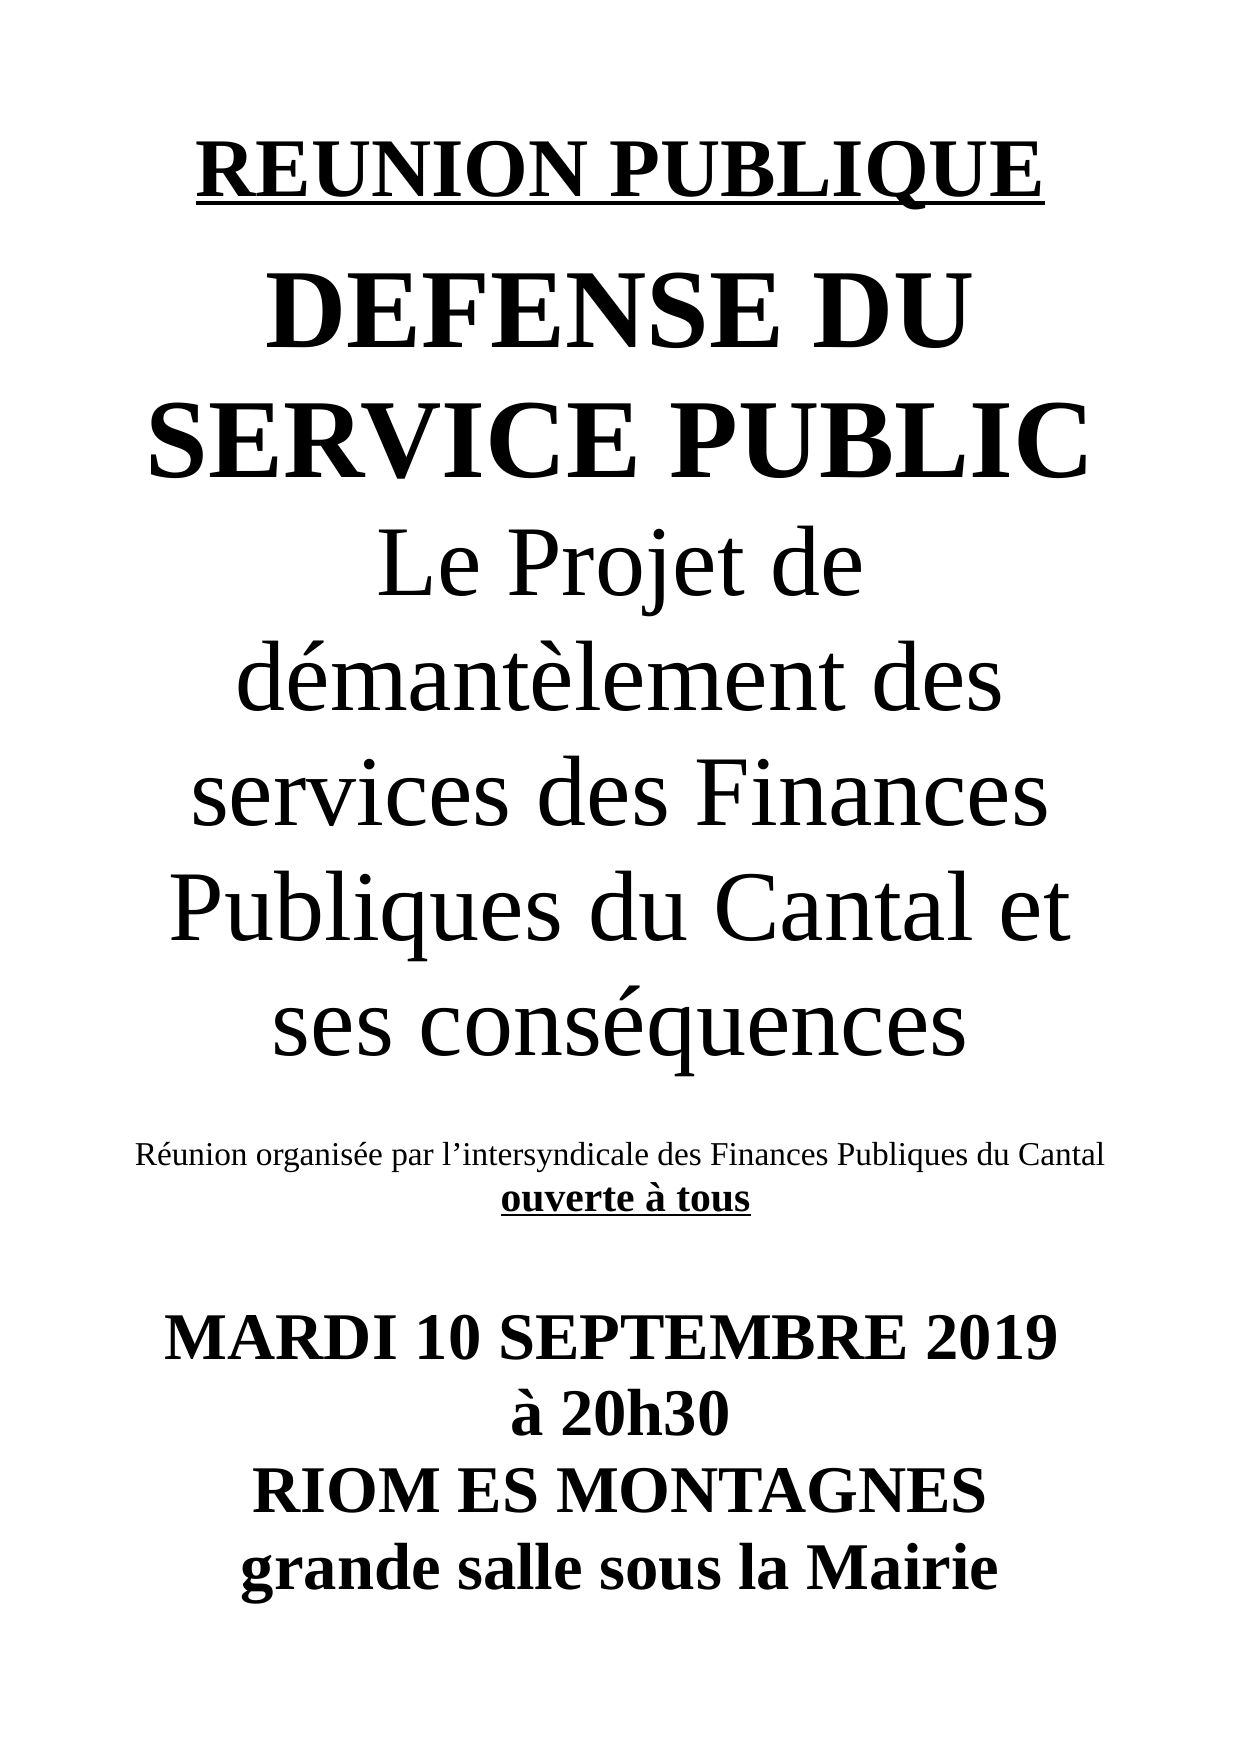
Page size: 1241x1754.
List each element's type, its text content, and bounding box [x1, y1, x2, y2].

text REUNION PUBLIQUE [118, 118, 1122, 214]
text Réunion organisée par l’intersyndicale des Finances Publiques du Cantal [118, 1134, 1122, 1172]
text à 20h30 [118, 1373, 1122, 1450]
text DEFENSE DU SERVICE PUBLIC [118, 243, 1122, 501]
text MARDI 10 SEPTEMBRE 2019 [118, 1297, 1122, 1373]
text ouverte à tous [118, 1172, 1122, 1220]
text Le Projet de démantèlement des services des Finances Publiques du Cantal et ses conséquences [118, 501, 1122, 1076]
text grande salle sous la Mairie [118, 1527, 1122, 1603]
text RIOM ES MONTAGNES [118, 1450, 1122, 1527]
